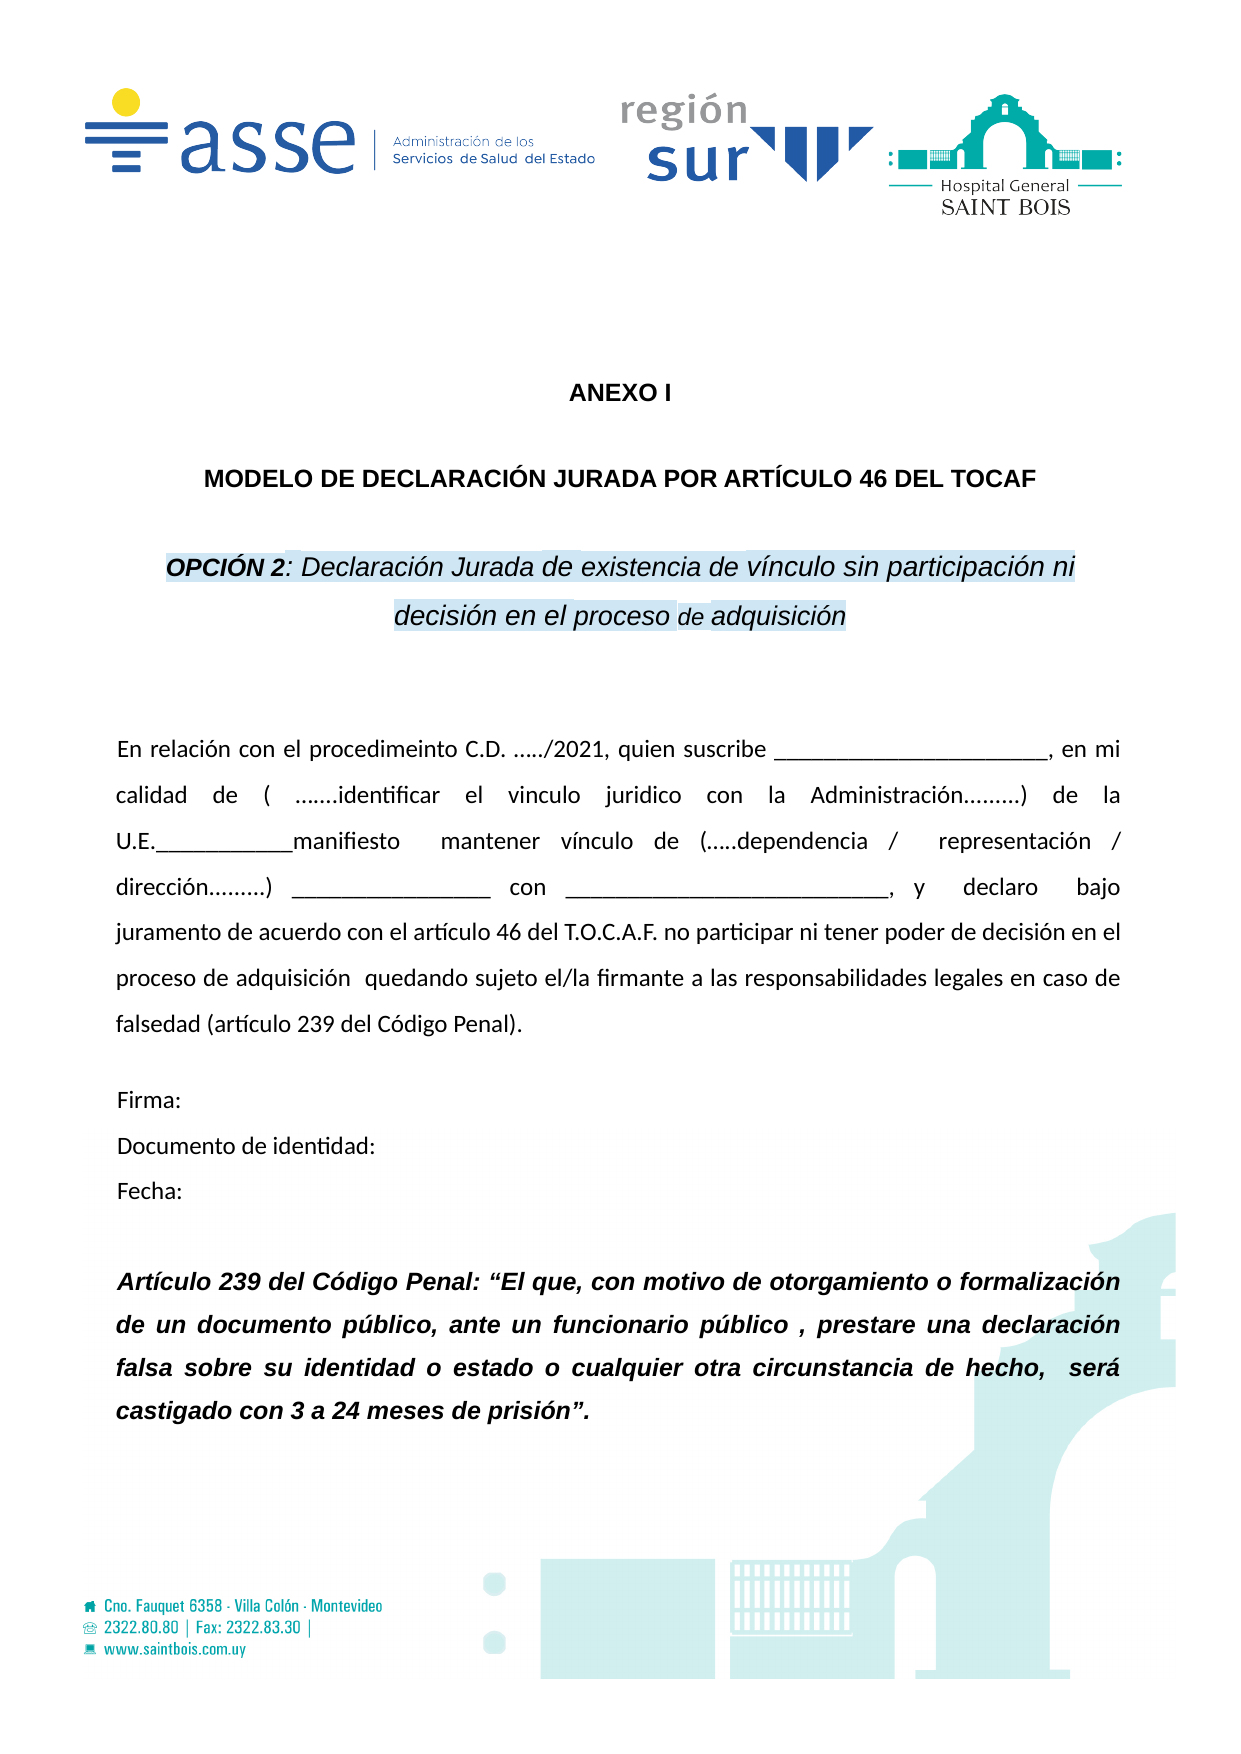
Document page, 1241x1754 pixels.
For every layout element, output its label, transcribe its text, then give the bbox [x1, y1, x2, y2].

text MODELO DE DECLARACIÓN JURADA POR ARTÍCULO 46 DEL TOCAF [118, 464, 1122, 493]
picture [888, 94, 1122, 215]
text En relación con el procedimeinto C.D. …../2021, quien suscribe ______________________, en mi calidad de ( …....identificar el vinculo juridico con la Administración.........) de la U.E.___________manifiesto mantener vínculo de (…..dependencia / representación / dirección.........) ________________ con __________________________, y declaro bajo juramento de acuerdo con el artículo 46 del T.O.C.A.F. no participar ni tener poder de decisión en el proceso de adquisición quedando sujeto el/la firmante a las responsabilidades legales en caso de falsedad (artículo 239 del Código Penal). [116, 733, 1122, 1038]
text OPCIÓN 2: Declaración Jurada de existencia de vínculo sin participación ni decisión en el proceso de adquisición [118, 550, 1122, 631]
text ANEXO I [118, 378, 1122, 406]
picture [85, 88, 595, 174]
picture [621, 92, 874, 182]
picture [82, 1127, 1176, 1679]
text Firma: [116, 1084, 1122, 1114]
